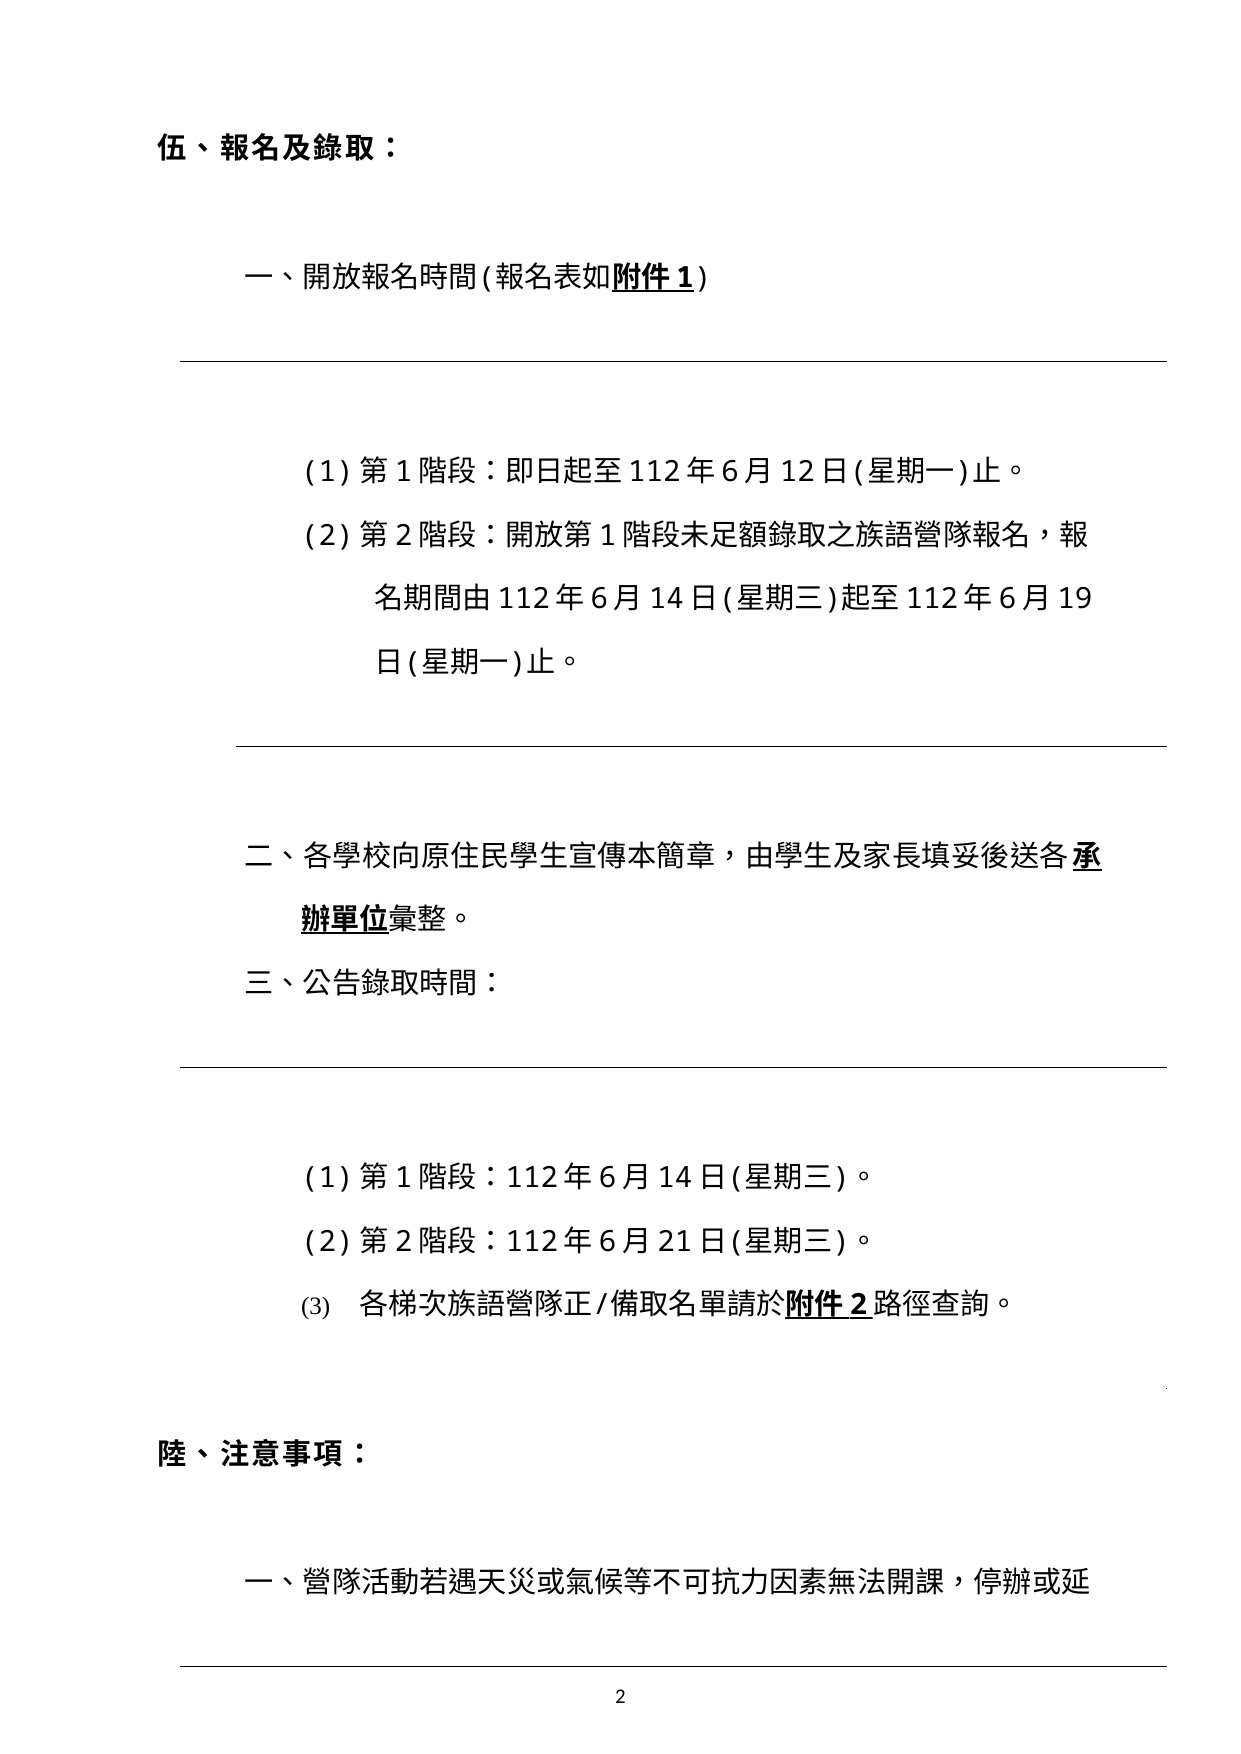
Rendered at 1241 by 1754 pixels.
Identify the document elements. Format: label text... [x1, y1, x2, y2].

text 一、開放報名時間(報名表如附件1) [180, 189, 1166, 360]
list 各梯次族語營隊正/備取名單請於附件2路徑查詢。 [237, 1216, 1166, 1388]
list 第1階段：112年6月14日(星期三)。 [237, 1090, 1166, 1152]
text 二、各學校向原住民學生宣傳本簡章，由學生及家長填妥後送各承辦單位彙整。 [180, 769, 1166, 894]
list 第2階段：開放第1階段未足額錄取之族語營隊報名，報名期間由112年6月14日(星期三)起至112年6月19日(星期一)止。 [237, 446, 1166, 745]
text 陸、注意事項： [147, 1410, 1167, 1472]
list 第1階段：即日起至112年6月12日(星期一)止。 [237, 384, 1166, 446]
text 一、營隊活動若遇天災或氣候等不可抗力因素無法開課，停辦或延期與否以行政院人事行政總處發布之停止上班上課公告為依據，並將通知參加學員，確定上課時間另行通知。 [180, 1495, 1166, 1665]
text 三、公告錄取時間： [180, 894, 1166, 1066]
list 第2階段：112年6月21日(星期三)。 [237, 1152, 1166, 1216]
text 伍、報名及錄取： [147, 104, 1167, 167]
